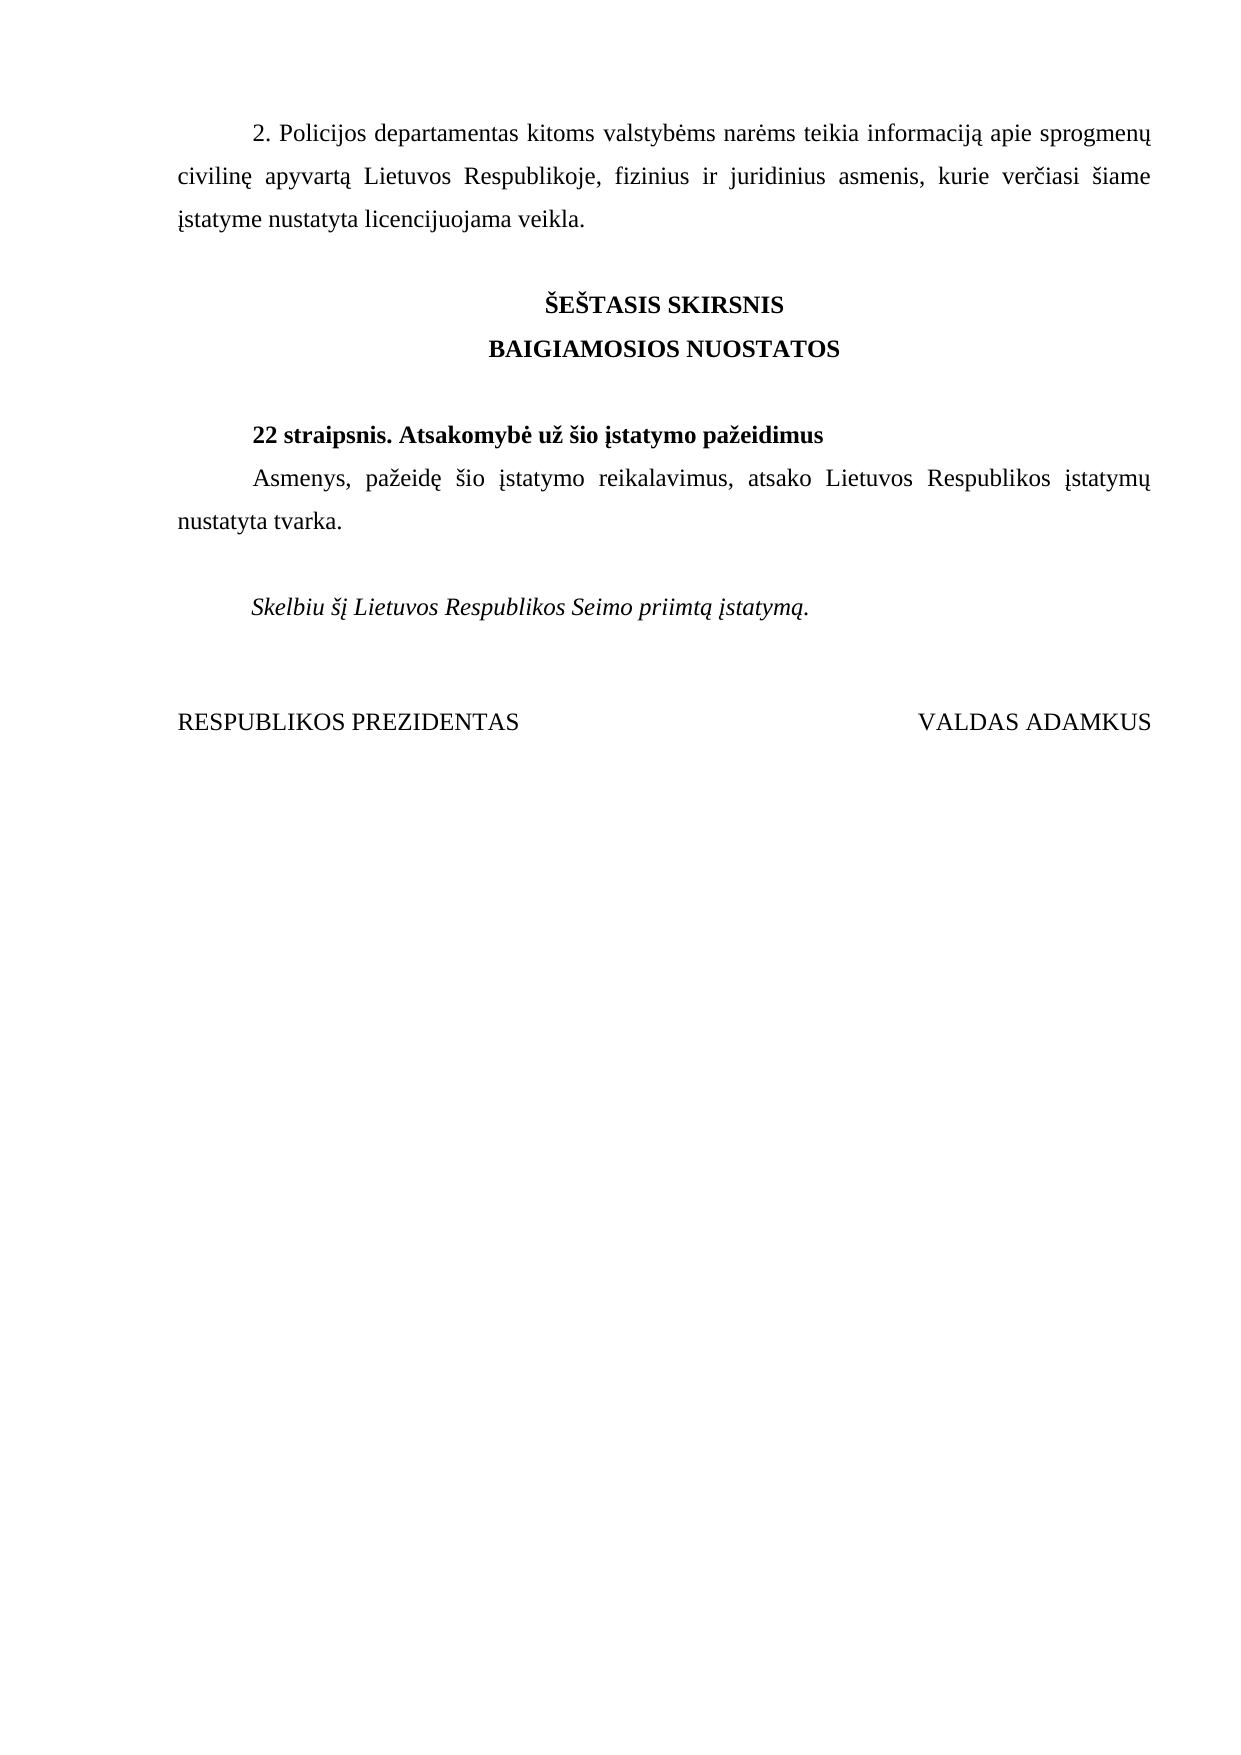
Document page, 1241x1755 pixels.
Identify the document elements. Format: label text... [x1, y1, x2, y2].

text 2. Policijos departamentas kitoms valstybėms narėms teikia informaciją apie sprogmenų civilinę apyvartą Lietuvos Respublikoje, fizinius ir juridinius asmenis, kurie verčiasi šiame įstatyme nustatyta licencijuojama veikla. [177, 118, 1152, 233]
text RESPUBLIKOS PREZIDENTAS VALDAS ADAMKUS [177, 707, 1152, 736]
text Skelbiu šį Lietuvos Respublikos Seimo priimtą įstatymą. [177, 592, 1152, 621]
text Asmenys, pažeidę šio įstatymo reikalavimus, atsako Lietuvos Respublikos įstatymų nustatyta tvarka. [177, 463, 1152, 535]
text 22 straipsnis. Atsakomybė už šio įstatymo pažeidimus [177, 420, 1152, 449]
text ŠEŠTASIS SKIRSNIS [177, 291, 1152, 319]
text BAIGIAMOSIOS NUOSTATOS [177, 334, 1152, 362]
